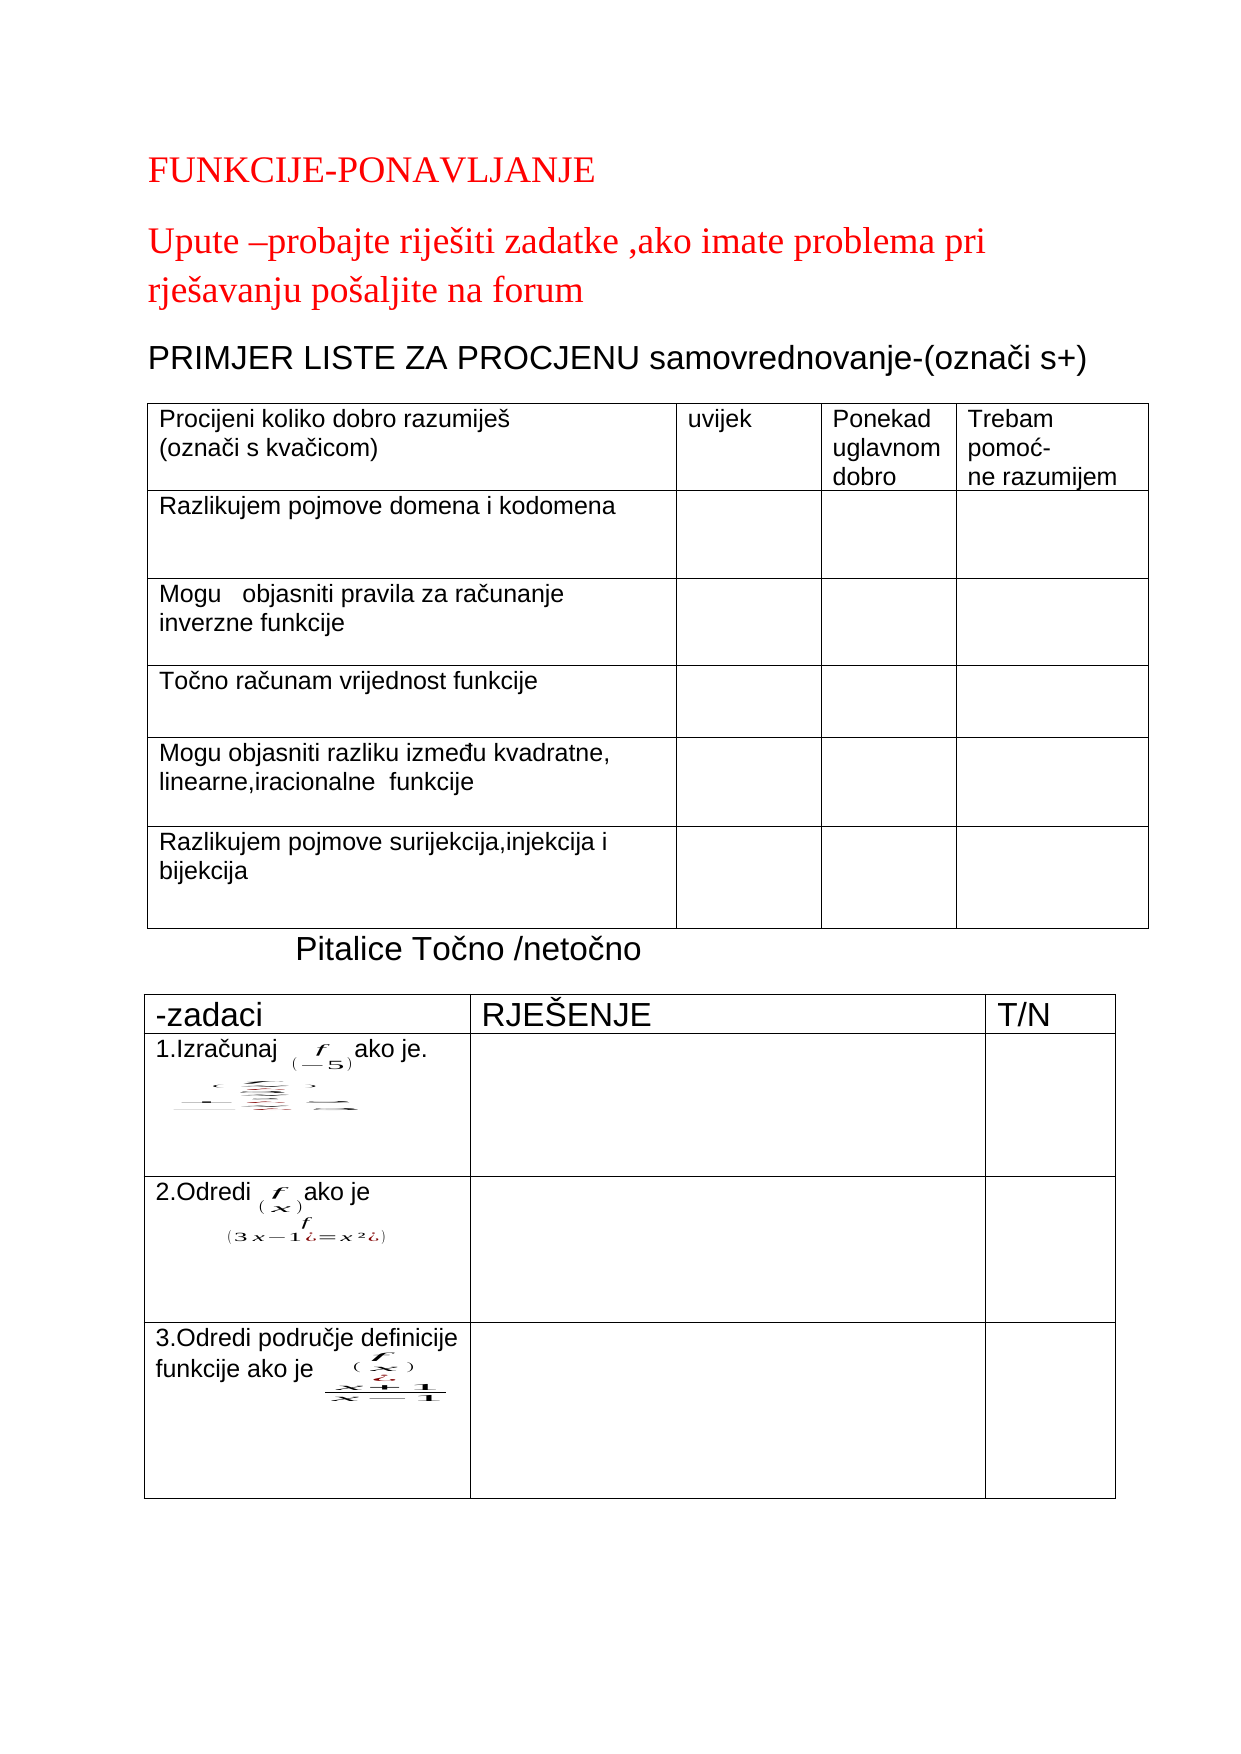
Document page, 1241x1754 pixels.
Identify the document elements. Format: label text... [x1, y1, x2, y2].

table_cell [986, 1034, 1115, 1176]
table_cell [957, 827, 1148, 928]
text FUNKCIJE-PONAVLJANJE [148, 148, 1093, 191]
table_cell [822, 666, 956, 737]
table_cell [471, 1034, 985, 1176]
table_cell [957, 738, 1148, 826]
text Pitalice Točno /netočno [148, 929, 1093, 967]
table_cell Mogu objasniti razliku između kvadratne, linearne,iracionalne funkcije [148, 738, 676, 826]
table_cell [957, 491, 1148, 578]
table_cell [957, 666, 1148, 737]
table_cell 2.Odredi ako je [145, 1177, 470, 1322]
table_cell 3.Odredi područje definicije funkcije ako je [145, 1323, 470, 1498]
table_cell Razlikujem pojmove domena i kodomena [148, 491, 676, 578]
table_cell Točno računam vrijednost funkcije [148, 666, 676, 737]
table_header uvijek [677, 404, 821, 490]
table_cell Mogu objasniti pravila za računanje inverzne funkcije [148, 579, 676, 665]
table_cell [822, 579, 956, 665]
table_cell [822, 491, 956, 578]
table_cell [471, 1323, 985, 1498]
table_header Ponekad uglavnom dobro [822, 404, 956, 490]
table_cell Razlikujem pojmove surijekcija,injekcija i bijekcija [148, 827, 676, 928]
table_cell [677, 738, 821, 826]
table_cell [677, 827, 821, 928]
table_cell [822, 827, 956, 928]
table_cell 1.Izračunaj ako je. [145, 1034, 470, 1176]
text Upute –probajte riješiti zadatke ,ako imate problema pri rješavanju pošaljite na forum [148, 218, 1093, 311]
table_header T/N [986, 995, 1115, 1033]
table_cell [986, 1323, 1115, 1498]
table_cell [677, 666, 821, 737]
table_cell [471, 1177, 985, 1322]
table_cell [677, 491, 821, 578]
table_header Procijeni koliko dobro razumiješ (označi s kvačicom) [148, 404, 676, 490]
table_header Trebam pomoć- ne razumijem [957, 404, 1148, 490]
table_header -zadaci [145, 995, 470, 1033]
table_cell [986, 1177, 1115, 1322]
table_cell [677, 579, 821, 665]
text PRIMJER LISTE ZA PROCJENU samovrednovanje-(označi s+) [148, 338, 1093, 376]
table_header RJEŠENJE [471, 995, 985, 1033]
table_cell [822, 738, 956, 826]
table_cell [957, 579, 1148, 665]
